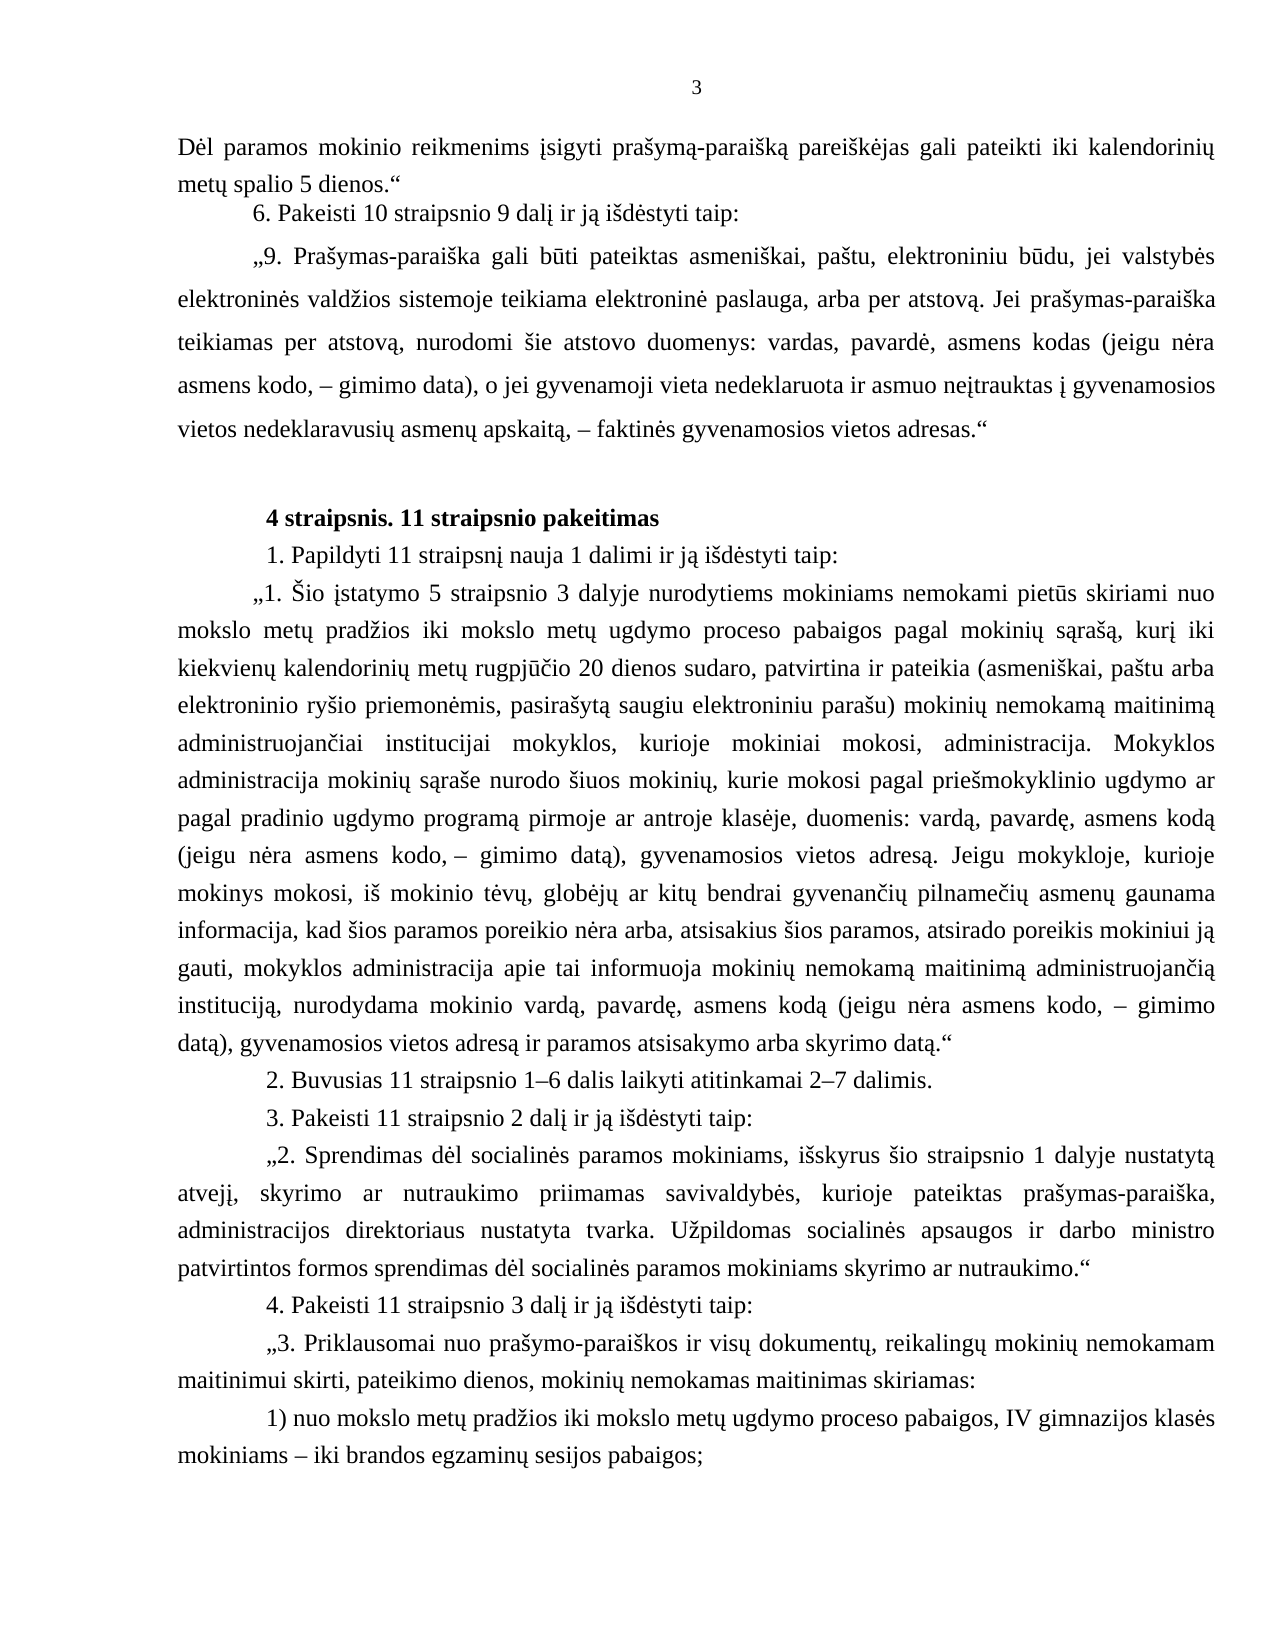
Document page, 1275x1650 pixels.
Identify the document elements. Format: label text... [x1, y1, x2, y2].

text Dėl paramos mokinio reikmenims įsigyti prašymą-paraišką pareiškėjas gali pateikti iki kalendorinių metų spalio 5 dienos.“ [177, 123, 1216, 198]
text 3. Pakeisti 11 straipsnio 2 dalį ir ją išdėstyti taip: [177, 1094, 1216, 1132]
text 1) nuo mokslo metų pradžios iki mokslo metų ugdymo proceso pabaigos, IV gimnazijos klasės mokiniams – iki brandos egzaminų sesijos pabaigos; [177, 1394, 1216, 1469]
text 6. Pakeisti 10 straipsnio 9 dalį ir ją išdėstyti taip: [177, 198, 1216, 227]
text „9. Prašymas-paraiška gali būti pateiktas asmeniškai, paštu, elektroniniu būdu, jei valstybės elektroninės valdžios sistemoje teikiama elektroninė paslauga, arba per atstovą. Jei prašymas-paraiška teikiamas per atstovą, nurodomi šie atstovo duomenys: vardas, pavardė, asmens kodas (jeigu nėra asmens kodo, – gimimo data), o jei gyvenamoji vieta nedeklaruota ir asmuo neįtrauktas į gyvenamosios vietos nedeklaravusių asmenų apskaitą, – faktinės gyvenamosios vietos adresas.“ [177, 241, 1216, 442]
text 4. Pakeisti 11 straipsnio 3 dalį ir ją išdėstyti taip: [177, 1282, 1216, 1319]
text „1. Šio įstatymo 5 straipsnio 3 dalyje nurodytiems mokiniams nemokami pietūs skiriami nuo mokslo metų pradžios iki mokslo metų ugdymo proceso pabaigos pagal mokinių sąrašą, kurį iki kiekvienų kalendorinių metų rugpjūčio 20 dienos sudaro, patvirtina ir pateikia (asmeniškai, paštu arba elektroninio ryšio priemonėmis, pasirašytą saugiu elektroniniu parašu) mokinių nemokamą maitinimą administruojančiai institucijai mokyklos, kurioje mokiniai mokosi, administracija. Mokyklos administracija mokinių sąraše nurodo šiuos mokinių, kurie mokosi pagal priešmokyklinio ugdymo ar pagal pradinio ugdymo programą pirmoje ar antroje klasėje, duomenis: vardą, pavardę, asmens kodą (jeigu nėra asmens kodo, – gimimo datą), gyvenamosios vietos adresą. Jeigu mokykloje, kurioje mokinys mokosi, iš mokinio tėvų, globėjų ar kitų bendrai gyvenančių pilnamečių asmenų gaunama informacija, kad šios paramos poreikio nėra arba, atsisakius šios paramos, atsirado poreikis mokiniui ją gauti, mokyklos administracija apie tai informuoja mokinių nemokamą maitinimą administruojančią instituciją, nurodydama mokinio vardą, pavardę, asmens kodą (jeigu nėra asmens kodo, – gimimo datą), gyvenamosios vietos adresą ir paramos atsisakymo arba skyrimo datą.“ [177, 569, 1216, 1057]
text „3. Priklausomai nuo prašymo-paraiškos ir visų dokumentų, reikalingų mokinių nemokamam maitinimui skirti, pateikimo dienos, mokinių nemokamas maitinimas skiriamas: [177, 1319, 1216, 1394]
text „2. Sprendimas dėl socialinės paramos mokiniams, išskyrus šio straipsnio 1 dalyje nustatytą atvejį, skyrimo ar nutraukimo priimamas savivaldybės, kurioje pateiktas prašymas-paraiška, administracijos direktoriaus nustatyta tvarka. Užpildomas socialinės apsaugos ir darbo ministro patvirtintos formos sprendimas dėl socialinės paramos mokiniams skyrimo ar nutraukimo.“ [177, 1132, 1216, 1282]
text 2. Buvusias 11 straipsnio 1–6 dalis laikyti atitinkamai 2–7 dalimis. [177, 1057, 1216, 1094]
text 1. Papildyti 11 straipsnį nauja 1 dalimi ir ją išdėstyti taip: [177, 532, 1216, 569]
text 4 straipsnis. 11 straipsnio pakeitimas [177, 494, 1216, 532]
